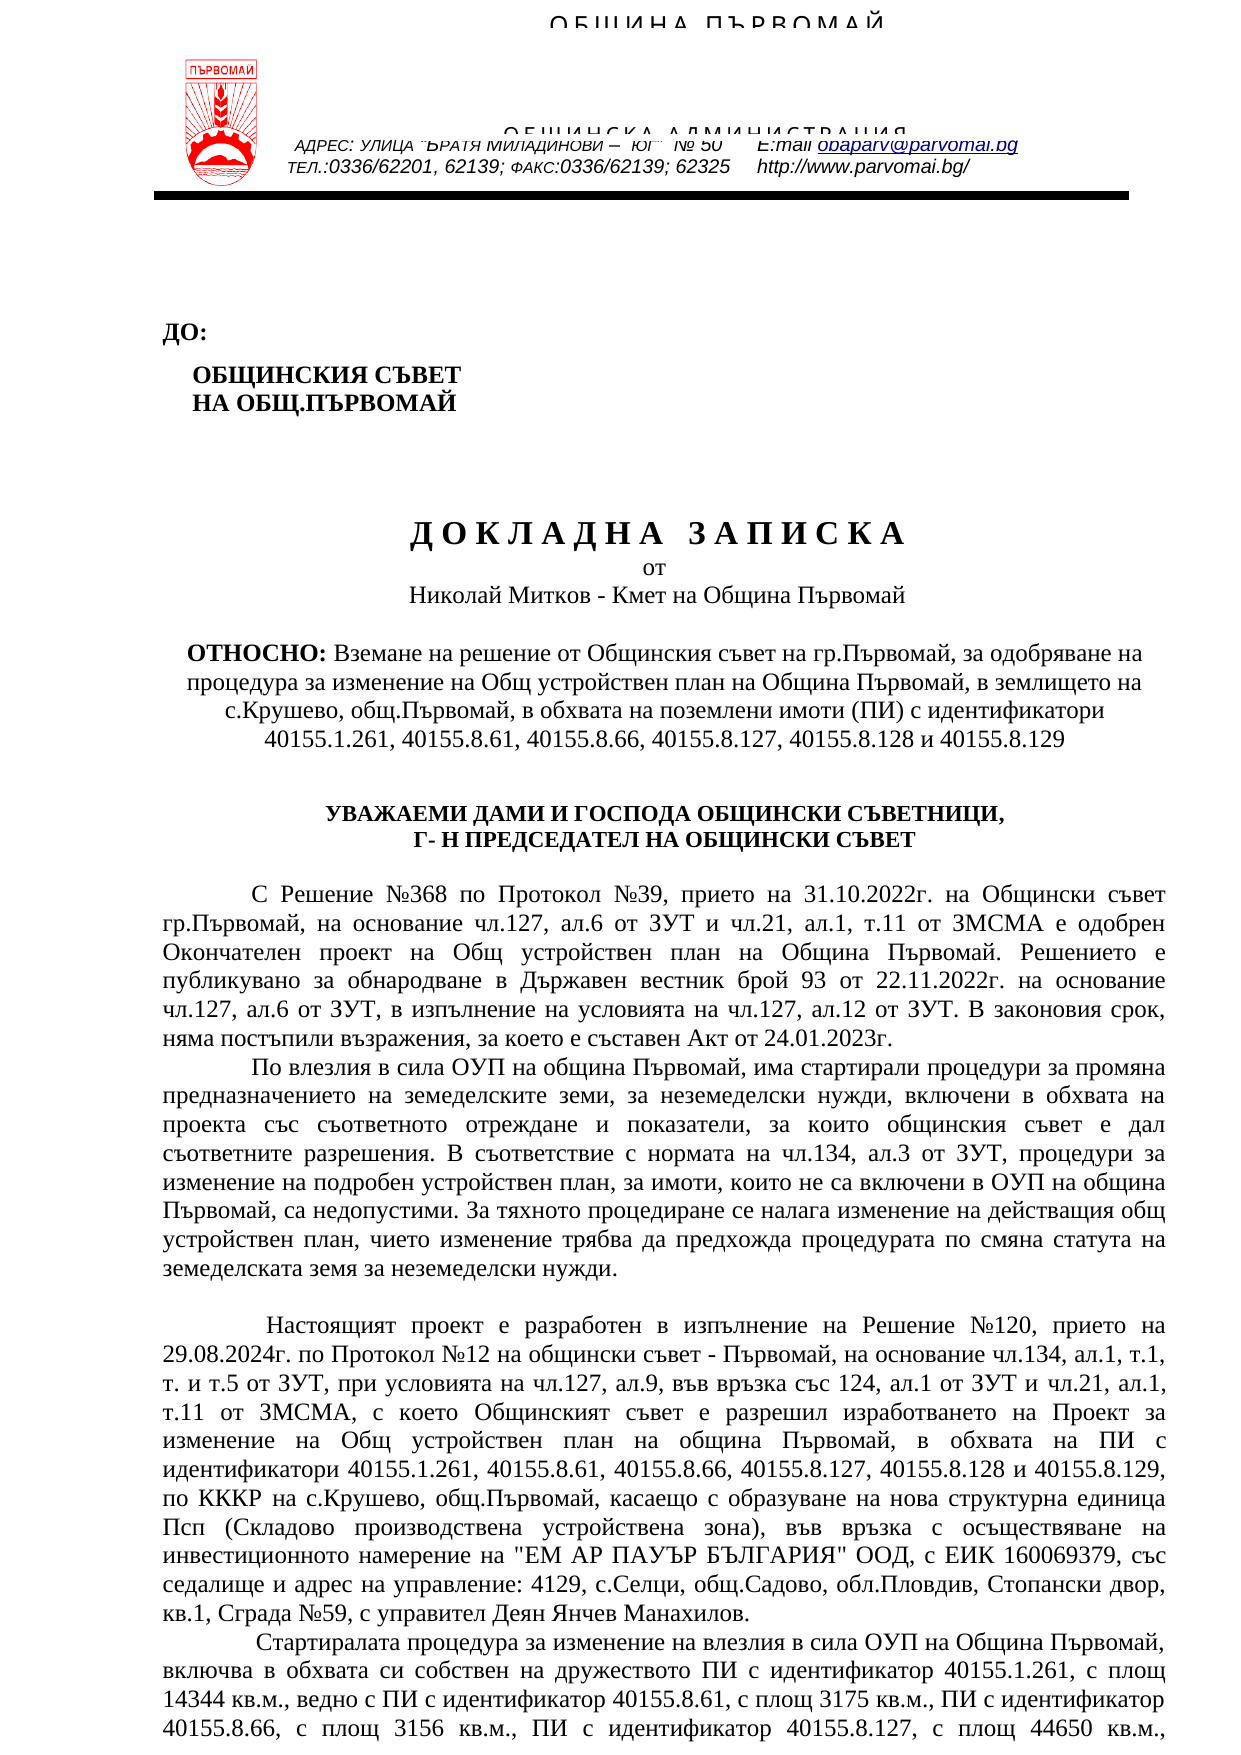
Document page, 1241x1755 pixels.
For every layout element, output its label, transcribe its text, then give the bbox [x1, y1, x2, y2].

text ДОКЛАДНА ЗАПИСКА [162, 513, 1152, 552]
text УВАЖАЕМИ ДАМИ И ГОСПОДА ОБЩИНСКИ СЪВЕТНИЦИ, [162, 800, 1167, 827]
text Стартиралата процедура за изменение на влезлия в сила ОУП на Община Първомай, включва в обхвата си собствен на дружеството ПИ с идентификатор 40155.1.261, с площ 14344 кв.м., ведно с ПИ с идентификатор 40155.8.61, с площ 3175 кв.м., ПИ с идентификатор 40155.8.66, с площ 3156 кв.м., ПИ с идентификатор 40155.8.127, с площ 44650 кв.м., [162, 1627, 1167, 1742]
text Г- Н ПРЕДСЕДАТЕЛ НА ОБЩИНСКИ СЪВЕТ [162, 827, 1167, 853]
subtitle ОБЩИНСКИЯ СЪВЕТ [162, 360, 1152, 388]
text По влезлия в сила ОУП на община Първомай, има стартирали процедури за промяна предназначението на земеделските земи, за неземеделски нужди, включени в обхвата на проекта със съответното отреждане и показатели, за които общинския съвет е дал съответните разрешения. В съответствие с нормата на чл.134, ал.3 от ЗУТ, процедури за изменение на подробен устройствен план, за имоти, които не са включени в ОУП на община Първомай, са недопустими. За тяхното процедиране се налага изменение на действащия общ устройствен план, чието изменение трябва да предхожда процедурата по смяна статута на земеделската земя за неземеделски нужди. [162, 1052, 1167, 1282]
text С Решение №368 по Протокол №39, прието на 31.10.2022г. на Общински съвет гр.Първомай, на основание чл.127, ал.6 от ЗУТ и чл.21, ал.1, т.11 от ЗМСМА е одобрен Окончателен проект на Общ устройствен план на Община Първомай. Решението е публикувано за обнародване в Държавен вестник брой 93 от 22.11.2022г. на основание чл.127, ал.6 от ЗУТ, в изпълнение на условията на чл.127, ал.12 от ЗУТ. В законовия срок, няма постъпили възражения, за което е съставен Акт от 24.01.2023г. [162, 879, 1167, 1052]
subtitle ДО: [162, 317, 1152, 345]
text ОТНОСНО: Вземане на решение от Общинския съвет на гр.Първомай, за одобряване на процедура за изменение на Общ устройствен план на Община Първомай, в землището на с.Крушево, общ.Първомай, в обхвата на поземлени имоти (ПИ) с идентификатори 40155.1.261, 40155.8.61, 40155.8.66, 40155.8.127, 40155.8.128 и 40155.8.129 [162, 638, 1167, 753]
text Николай Митков - Кмет на Община Първомай [162, 581, 1152, 609]
subtitle НА ОБЩ.ПЪРВОМАЙ [162, 388, 1152, 417]
text от [162, 552, 1152, 581]
text Настоящият проект е разработен в изпълнение на Решение №120, прието на 29.08.2024г. по Протокол №12 на общински съвет - Първомай, на основание чл.134, ал.1, т.1, т. и т.5 от ЗУТ, при условията на чл.127, ал.9, във връзка със 124, ал.1 от ЗУТ и чл.21, ал.1, т.11 от ЗМСМА, с което Общинският съвет е разрешил изработването на Проект за изменение на Общ устройствен план на община Първомай, в обхвата на ПИ с идентификатори 40155.1.261, 40155.8.61, 40155.8.66, 40155.8.127, 40155.8.128 и 40155.8.129, по КККР на с.Крушево, общ.Първомай, касаещо с образуване на нова структурна единица Псп (Складово производствена устройствена зона), във връзка с осъществяване на инвестиционното намерение на "ЕМ АР ПАУЪР БЪЛГАРИЯ" ООД, с ЕИК 160069379, със седалище и адрес на управление: 4129, с.Селци, общ.Садово, обл.Пловдив, Стопански двор, кв.1, Сграда №59, с управител Деян Янчев Манахилов. [162, 1311, 1167, 1627]
